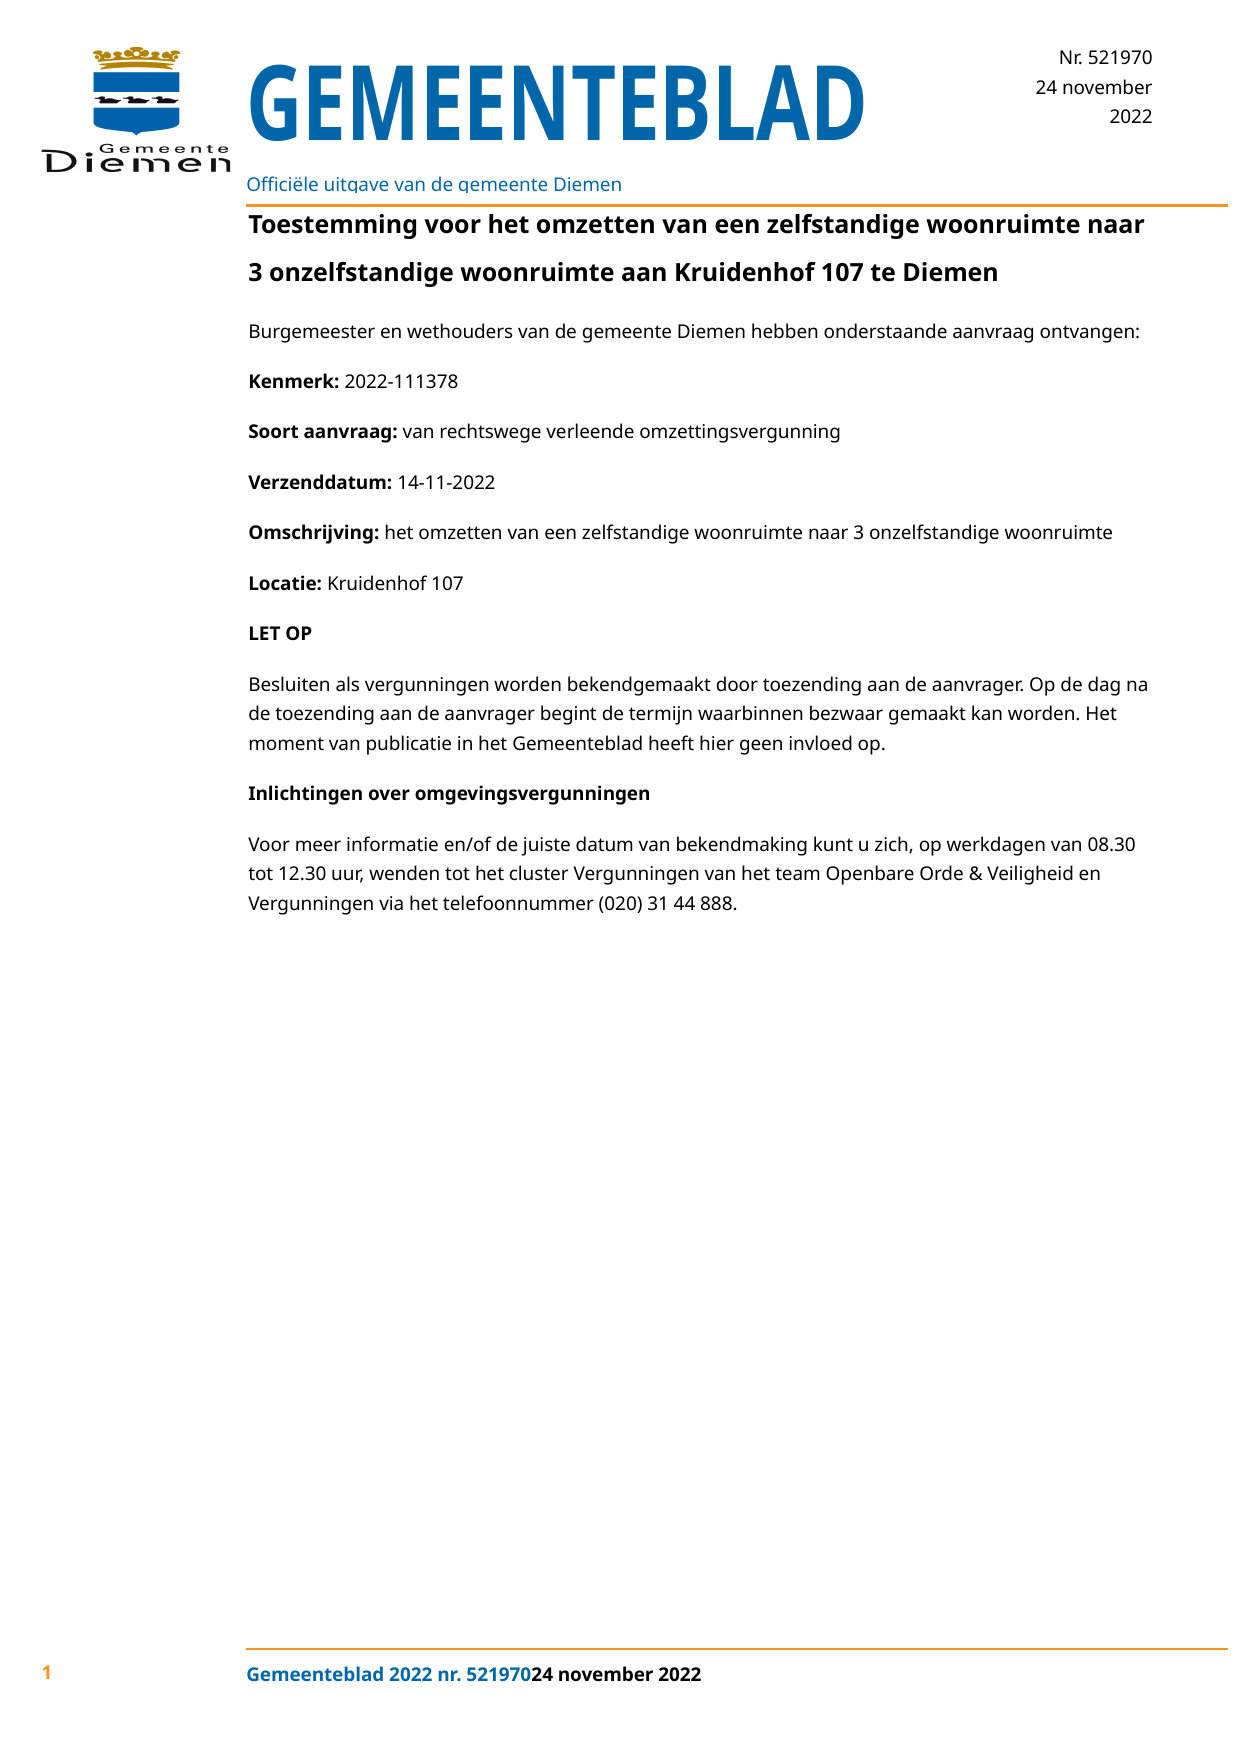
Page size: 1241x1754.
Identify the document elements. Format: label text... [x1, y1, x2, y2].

text Soort aanvraag: van rechtswege verleende omzettingsvergunning [248, 419, 1152, 444]
text Inlichtingen over omgevingsvergunningen [248, 780, 1152, 806]
text Besluiten als vergunningen worden bekendgemaakt door toezending aan de aanvrager. Op de dag na de toezending aan de aanvrager begint de termijn waarbinnen bezwaar gemaakt kan worden. Het moment van publicatie in het Gemeenteblad heeft hier geen invloed op. [248, 671, 1152, 756]
picture [41, 47, 231, 172]
text Toestemming voor het omzetten van een zelfstandige woonruimte naar 3 onzelfstandige woonruimte aan Kruidenhof 107 te Diemen [248, 207, 1152, 288]
text Kenmerk: 2022-111378 [248, 368, 1152, 394]
text Omschrijving: het omzetten van een zelfstandige woonruimte naar 3 onzelfstandige woonruimte [248, 519, 1152, 545]
text Locatie: Kruidenhof 107 [248, 570, 1152, 596]
text Verzenddatum: 14-11-2022 [248, 469, 1152, 495]
text Voor meer informatie en/of de juiste datum van bekendmaking kunt u zich, op werkdagen van 08.30 tot 12.30 uur, wenden tot het cluster Vergunningen van het team Openbare Orde & Veiligheid en Vergunningen via het telefoonnummer (020) 31 44 888. [248, 831, 1152, 916]
text LET OP [248, 620, 1152, 646]
text Burgemeester en wethouders van de gemeente Diemen hebben onderstaande aanvraag ontvangen: [248, 318, 1152, 344]
